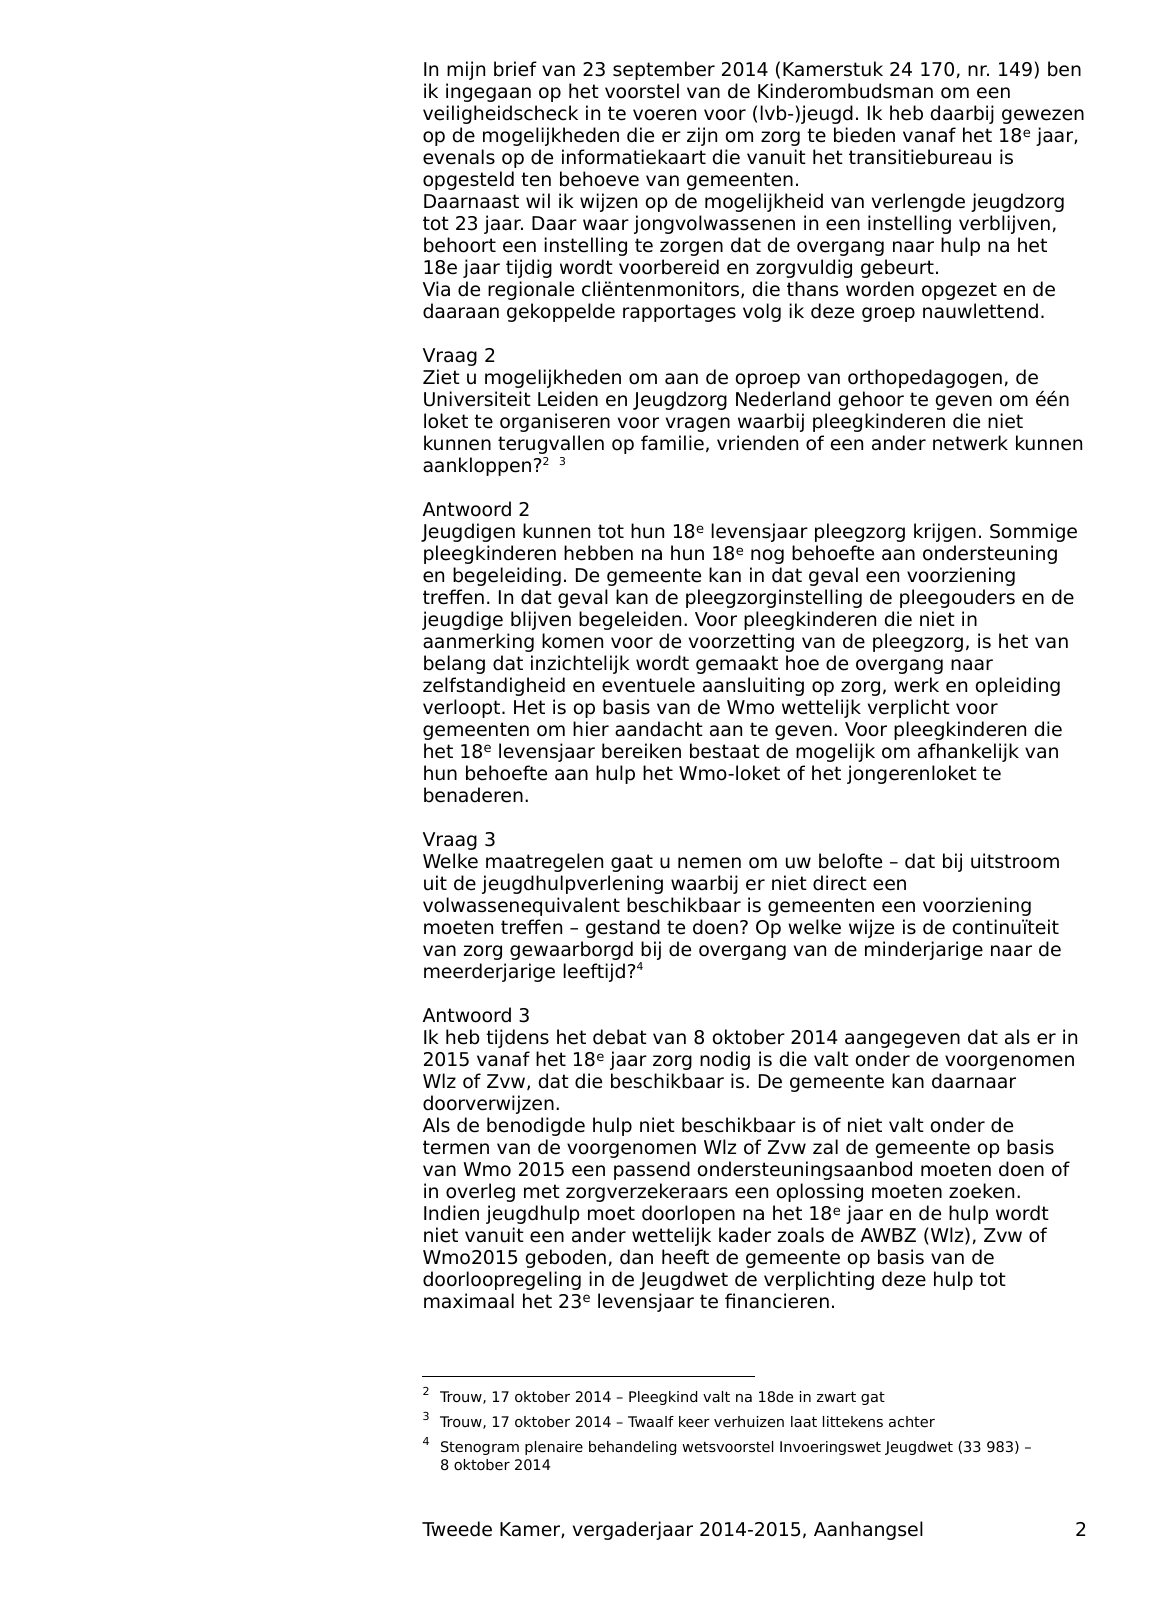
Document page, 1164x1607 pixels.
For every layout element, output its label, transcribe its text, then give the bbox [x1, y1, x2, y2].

text In mijn brief van 23 september 2014 (Kamerstuk 24 170, nr. 149) ben ik ingegaan op het voorstel van de Kinderombudsman om een veiligheidscheck in te voeren voor (lvb-)jeugd. Ik heb daarbij gewezen op de mogelijkheden die er zijn om zorg te bieden vanaf het 18e jaar, evenals op de informatiekaart die vanuit het transitiebureau is opgesteld ten behoeve van gemeenten. [422, 59, 1087, 191]
text Daarnaast wil ik wijzen op de mogelijkheid van verlengde jeugdzorg tot 23 jaar. Daar waar jongvolwassenen in een instelling verblijven, behoort een instelling te zorgen dat de overgang naar hulp na het 18e jaar tijdig wordt voorbereid en zorgvuldig gebeurt. [422, 191, 1087, 279]
text Jeugdigen kunnen tot hun 18e levensjaar pleegzorg krijgen. Sommige pleegkinderen hebben na hun 18e nog behoefte aan ondersteuning en begeleiding. De gemeente kan in dat geval een voorziening treffen. In dat geval kan de pleegzorginstelling de pleegouders en de jeugdige blijven begeleiden. Voor pleegkinderen die niet in aanmerking komen voor de voorzetting van de pleegzorg, is het van belang dat inzichtelijk wordt gemaakt hoe de overgang naar zelfstandigheid en eventuele aansluiting op zorg, werk en opleiding verloopt. Het is op basis van de Wmo wettelijk verplicht voor gemeenten om hier aandacht aan te geven. Voor pleegkinderen die het 18e levensjaar bereiken bestaat de mogelijk om afhankelijk van hun behoefte aan hulp het Wmo-loket of het jongerenloket te benaderen. [422, 521, 1087, 807]
text Ik heb tijdens het debat van 8 oktober 2014 aangegeven dat als er in 2015 vanaf het 18e jaar zorg nodig is die valt onder de voorgenomen Wlz of Zvw, dat die beschikbaar is. De gemeente kan daarnaar doorverwijzen. [422, 1027, 1087, 1115]
text Stenogram plenaire behandeling wetsvoorstel Invoeringswet Jeugdwet (33 983) – 8 oktober 2014 [422, 1435, 1087, 1474]
text Via de regionale cliëntenmonitors, die thans worden opgezet en de daaraan gekoppelde rapportages volg ik deze groep nauwlettend. [422, 279, 1087, 323]
text Antwoord 3 [422, 1005, 1087, 1027]
text Indien jeugdhulp moet doorlopen na het 18e jaar en de hulp wordt niet vanuit een ander wettelijk kader zoals de AWBZ (Wlz), Zvw of Wmo2015 geboden, dan heeft de gemeente op basis van de doorloopregeling in de Jeugdwet de verplichting deze hulp tot maximaal het 23e levensjaar te financieren. [422, 1203, 1087, 1313]
text Welke maatregelen gaat u nemen om uw belofte – dat bij uitstroom uit de jeugdhulpverlening waarbij er niet direct een volwassenequivalent beschikbaar is gemeenten een voorziening moeten treffen – gestand te doen? Op welke wijze is de continuïteit van zorg gewaarborgd bij de overgang van de minderjarige naar de meerderjarige leeftijd? [422, 851, 1087, 983]
text Antwoord 2 [422, 499, 1087, 521]
text Vraag 2 [422, 345, 1087, 367]
text Ziet u mogelijkheden om aan de oproep van orthopedagogen, de Universiteit Leiden en Jeugdzorg Nederland gehoor te geven om één loket te organiseren voor vragen waarbij pleegkinderen die niet kunnen terugvallen op familie, vrienden of een ander netwerk kunnen aankloppen? [422, 367, 1087, 477]
text Vraag 3 [422, 829, 1087, 851]
text Trouw, 17 oktober 2014 – Twaalf keer verhuizen laat littekens achter [422, 1410, 1087, 1432]
text Als de benodigde hulp niet beschikbaar is of niet valt onder de termen van de voorgenomen Wlz of Zvw zal de gemeente op basis van Wmo 2015 een passend ondersteuningsaanbod moeten doen of in overleg met zorgverzekeraars een oplossing moeten zoeken. [422, 1115, 1087, 1203]
text Trouw, 17 oktober 2014 – Pleegkind valt na 18de in zwart gat [422, 1385, 1087, 1407]
